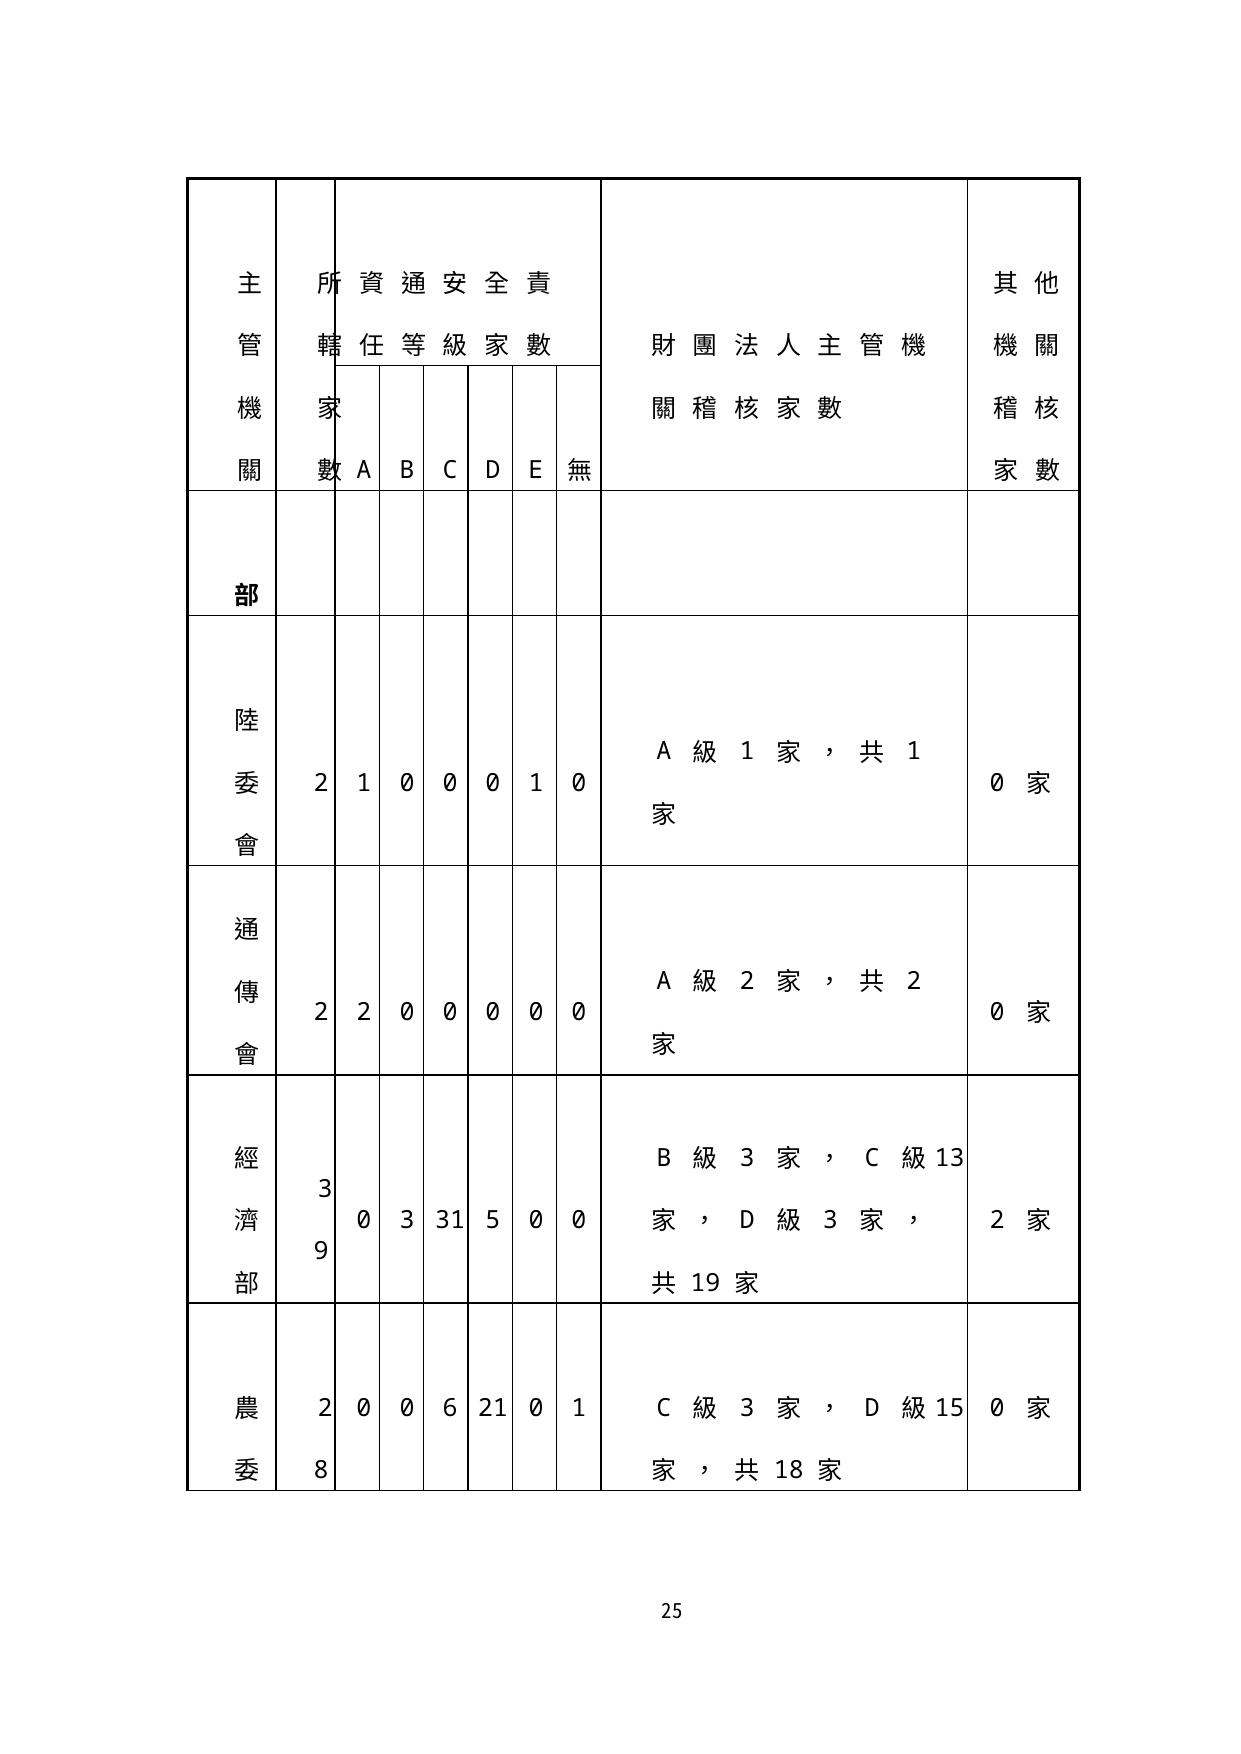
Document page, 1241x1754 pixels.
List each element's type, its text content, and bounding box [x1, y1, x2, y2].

table_cell 21 [469, 1304, 512, 1490]
table_cell 0 [380, 616, 423, 865]
table_cell A級2家，共2家 [602, 866, 967, 1074]
table_cell E [513, 366, 556, 490]
table_cell 2 [277, 866, 334, 1074]
table_cell 5 [469, 1076, 512, 1302]
table_cell 1 [513, 616, 556, 865]
table_cell D [469, 366, 512, 490]
table_cell 0家 [968, 1304, 1078, 1490]
table_cell 6 [424, 1304, 467, 1490]
table_cell 39 [277, 1076, 334, 1302]
table_cell 陸委會 [189, 616, 275, 865]
table_cell 3 [380, 1076, 423, 1302]
table_header 所轄家數 [277, 180, 334, 490]
table_cell [277, 491, 334, 615]
table_cell [602, 491, 967, 615]
table_cell 0 [513, 1076, 556, 1302]
table_cell 部 [189, 491, 275, 615]
table_cell [336, 491, 379, 615]
table_header 財團法人主管機關稽核家數 [602, 180, 967, 490]
table_cell 0 [513, 1304, 556, 1490]
table_cell [968, 491, 1078, 615]
table_cell A級1家，共1家 [602, 616, 967, 865]
table_cell C級3家，D級15家，共18家 [602, 1304, 967, 1490]
table_cell 通傳會 [189, 866, 275, 1074]
table_cell 28 [277, 1304, 334, 1490]
table_cell 0家 [968, 616, 1078, 865]
table_cell 1 [336, 616, 379, 865]
table_cell 0 [424, 866, 467, 1074]
table_cell 2 [336, 866, 379, 1074]
table_header 資通安全責任等級家數 [336, 180, 600, 365]
table_cell [469, 491, 512, 615]
table_cell 經濟部 [189, 1076, 275, 1302]
table_cell 0 [469, 866, 512, 1074]
table_cell B級3家，C級13家，D級3家，共19家 [602, 1076, 967, 1302]
table_cell 無 [557, 366, 600, 490]
table_cell [380, 491, 423, 615]
table_cell [557, 491, 600, 615]
table_cell 0家 [968, 866, 1078, 1074]
table_cell [424, 491, 467, 615]
table_cell 0 [380, 1304, 423, 1490]
table_cell 2家 [968, 1076, 1078, 1302]
table_cell 2 [277, 616, 334, 865]
table_cell 0 [424, 616, 467, 865]
table_cell 0 [336, 1076, 379, 1302]
table_cell A [336, 366, 379, 490]
table_cell 0 [469, 616, 512, 865]
table_cell 農委 [189, 1304, 275, 1490]
table_cell 0 [557, 866, 600, 1074]
table_header 主管 機關 [189, 180, 275, 490]
table_cell B [380, 366, 423, 490]
table_cell 0 [513, 866, 556, 1074]
table_cell 0 [380, 866, 423, 1074]
table_cell 0 [336, 1304, 379, 1490]
table_cell 31 [424, 1076, 467, 1302]
table_cell C [424, 366, 467, 490]
table_cell 0 [557, 1076, 600, 1302]
table_cell 0 [557, 616, 600, 865]
table_header 其他機關稽核家數 [968, 180, 1078, 490]
table_cell [513, 491, 556, 615]
table_cell 1 [557, 1304, 600, 1490]
